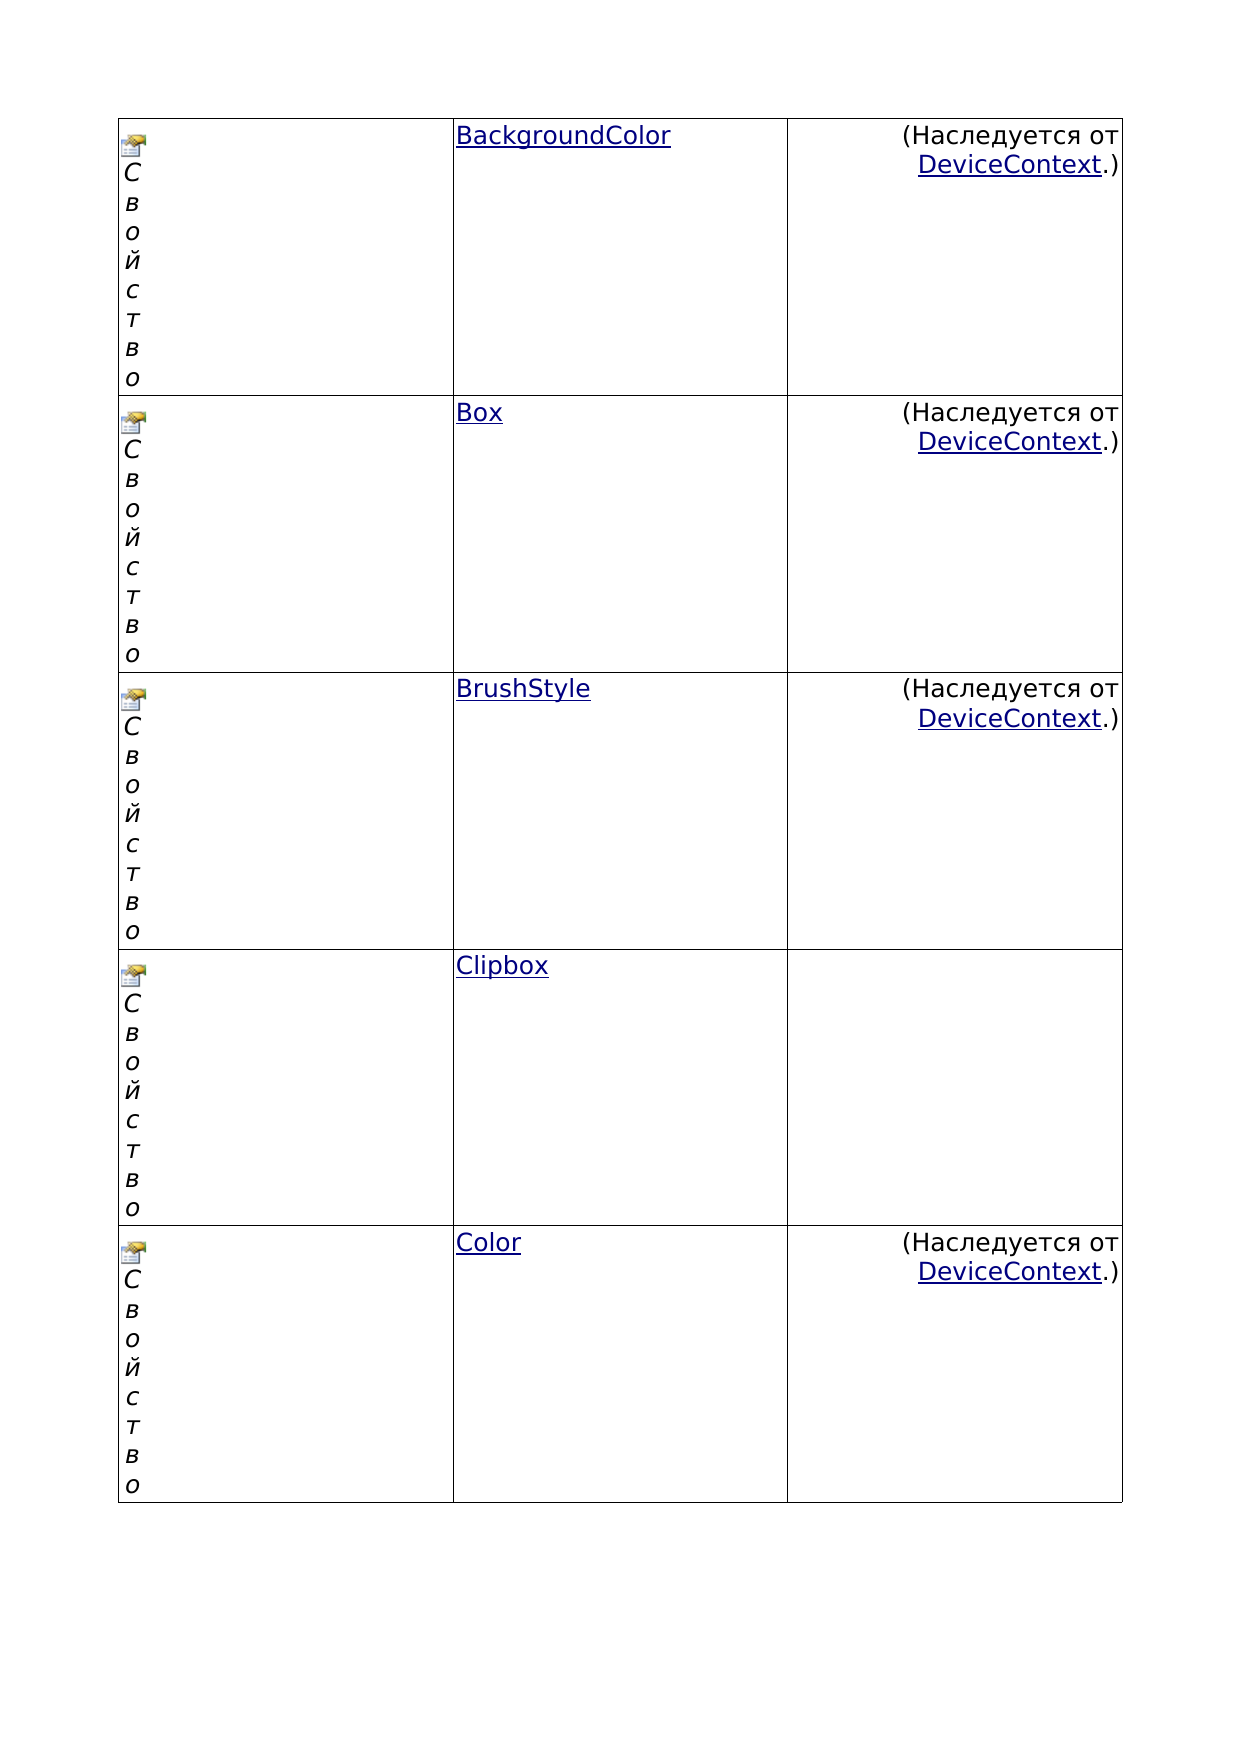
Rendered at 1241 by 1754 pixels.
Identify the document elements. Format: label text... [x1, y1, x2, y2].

picture [121, 687, 147, 713]
table_cell Clipbox [454, 950, 787, 1225]
table_cell [119, 1226, 453, 1502]
table_cell (Наследуется от DeviceContext.) [788, 396, 1122, 672]
table_cell [119, 119, 453, 395]
picture [121, 410, 147, 436]
table_cell BrushStyle [454, 673, 787, 948]
table_cell Color [454, 1226, 787, 1502]
picture [121, 963, 147, 989]
picture [121, 133, 147, 159]
table_cell [119, 673, 453, 948]
table_cell [788, 950, 1122, 1225]
table_cell [119, 396, 453, 672]
table_cell (Наследуется от DeviceContext.) [788, 119, 1122, 395]
picture [121, 1240, 147, 1266]
table_cell BackgroundColor [454, 119, 787, 395]
table_cell (Наследуется от DeviceContext.) [788, 673, 1122, 948]
table_cell (Наследуется от DeviceContext.) [788, 1226, 1122, 1502]
table_cell [119, 950, 453, 1225]
table_cell Box [454, 396, 787, 672]
